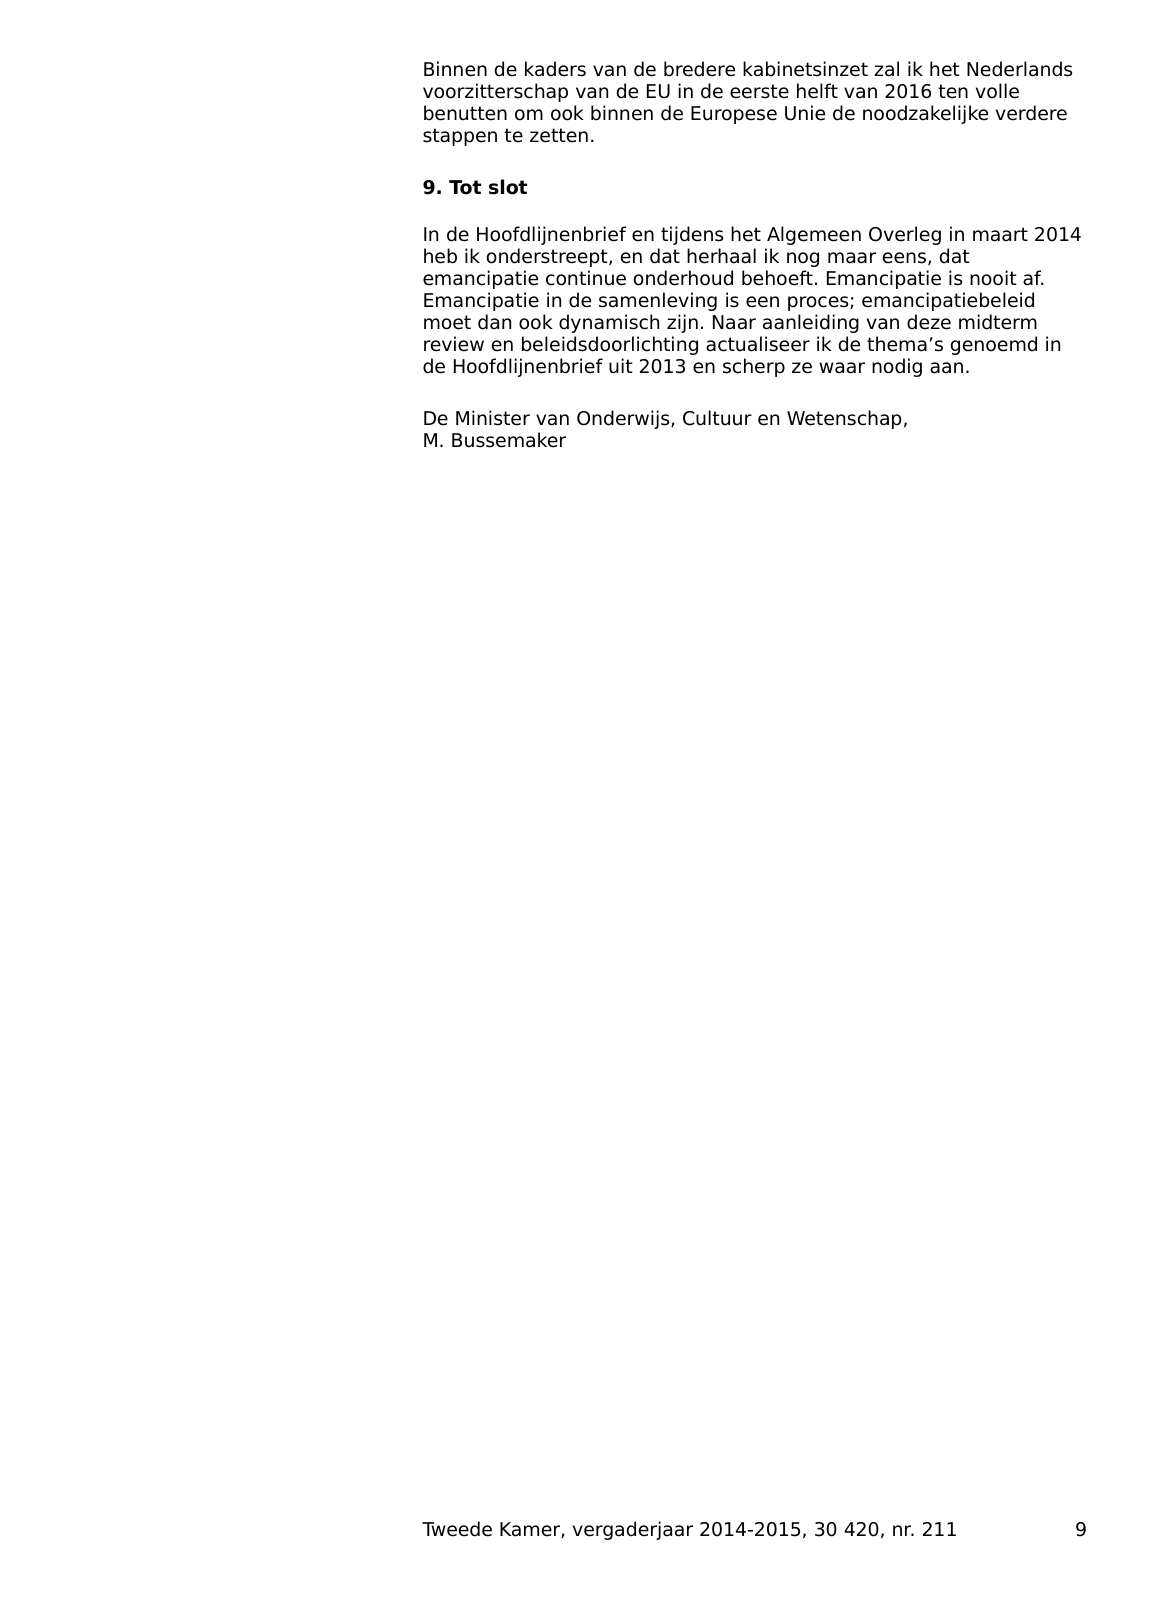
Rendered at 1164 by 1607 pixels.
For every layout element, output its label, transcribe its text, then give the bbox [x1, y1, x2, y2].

text Binnen de kaders van de bredere kabinetsinzet zal ik het Nederlands voorzitterschap van de EU in de eerste helft van 2016 ten volle benutten om ook binnen de Europese Unie de noodzakelijke verdere stappen te zetten. [422, 59, 1087, 147]
subtitle 9. Tot slot [422, 177, 1087, 199]
text In de Hoofdlijnenbrief en tijdens het Algemeen Overleg in maart 2014 heb ik onderstreept, en dat herhaal ik nog maar eens, dat emancipatie continue onderhoud behoeft. Emancipatie is nooit af. Emancipatie in de samenleving is een proces; emancipatiebeleid moet dan ook dynamisch zijn. Naar aanleiding van deze midterm review en beleidsdoorlichting actualiseer ik de thema’s genoemd in de Hoofdlijnenbrief uit 2013 en scherp ze waar nodig aan. [422, 224, 1087, 378]
text De Minister van Onderwijs, Cultuur en Wetenschap, M. Bussemaker [422, 408, 1087, 452]
